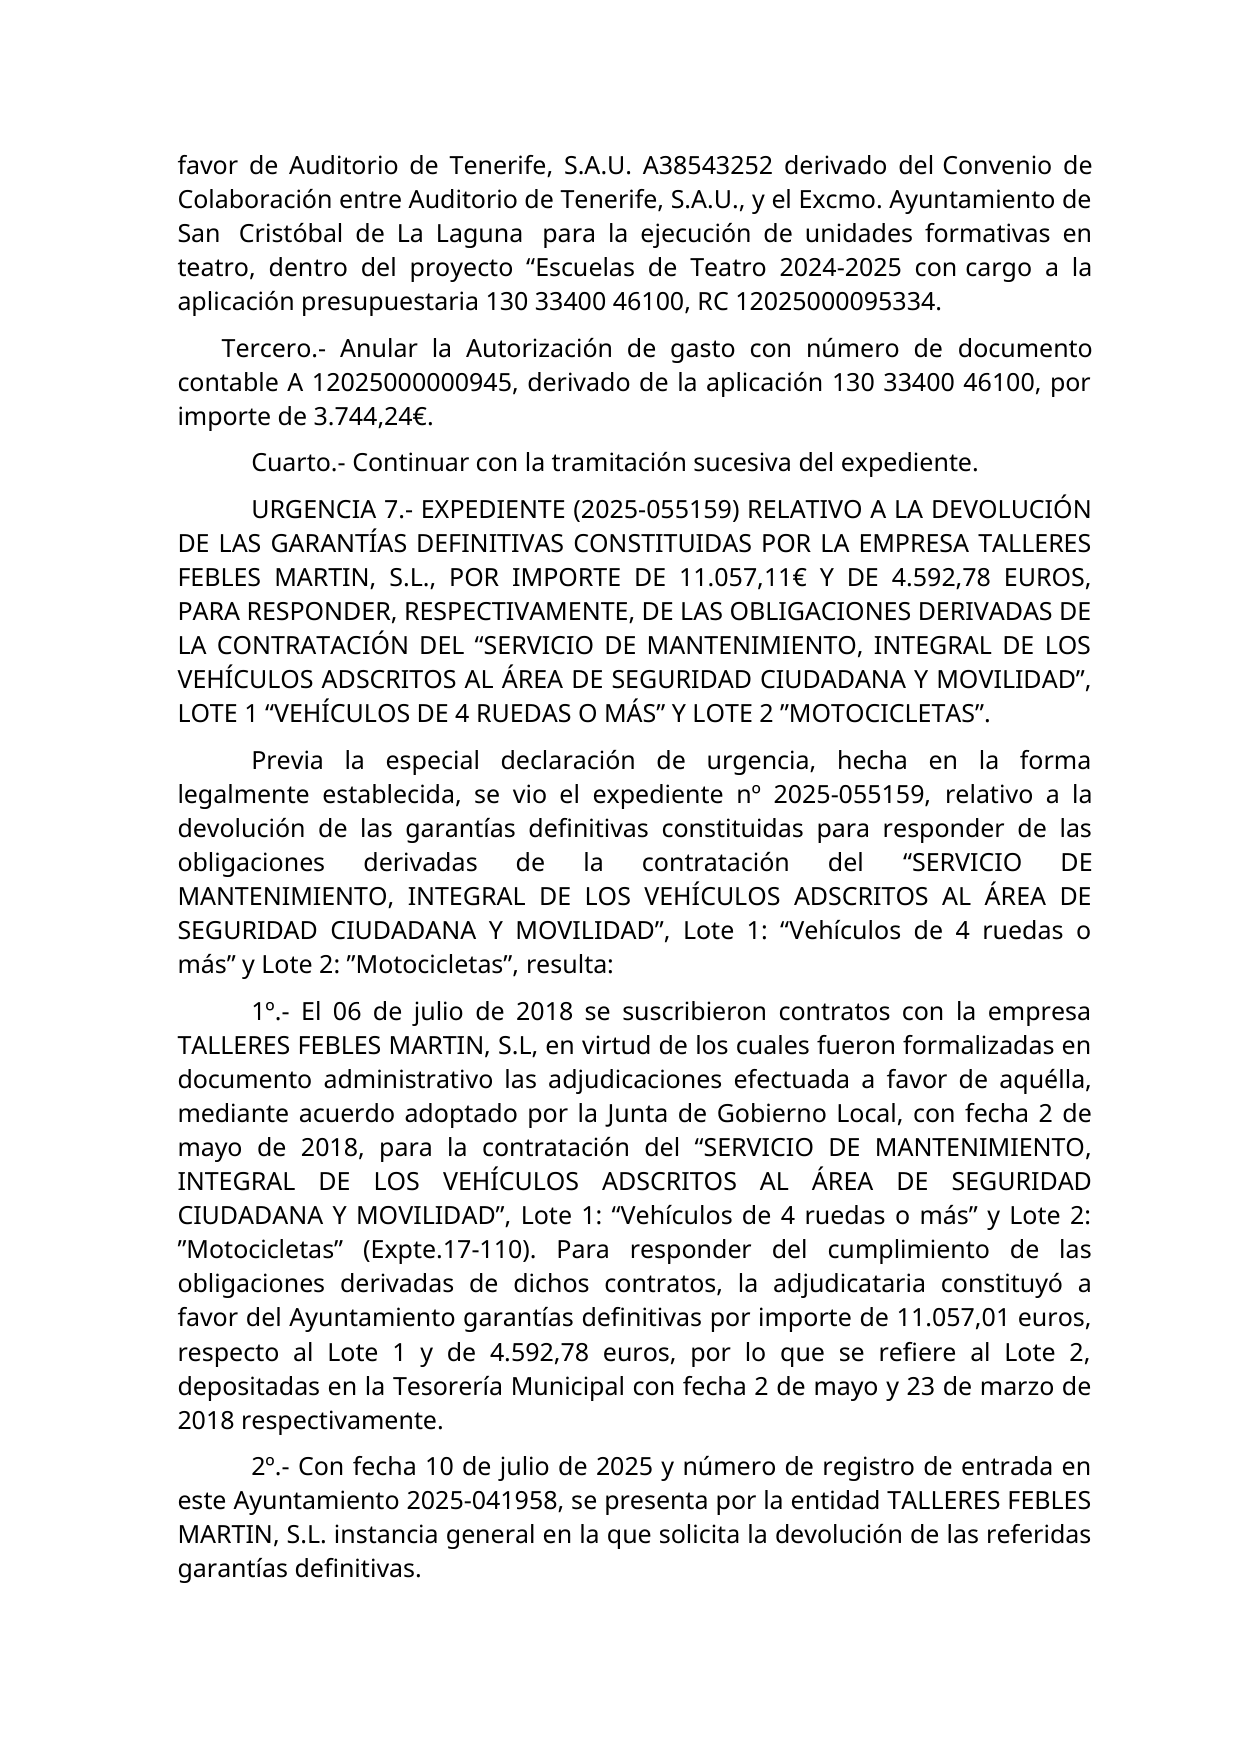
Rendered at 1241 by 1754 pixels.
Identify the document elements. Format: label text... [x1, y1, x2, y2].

text 2º.- Con fecha 10 de julio de 2025 y número de registro de entrada en este Ayuntamiento 2025-041958, se presenta por la entidad TALLERES FEBLES MARTIN, S.L. instancia general en la que solicita la devolución de las referidas garantías definitivas. [177, 1449, 1093, 1585]
text Cuarto.- Continuar con la tramitación sucesiva del expediente. [177, 445, 1093, 479]
text Previa la especial declaración de urgencia, hecha en la forma legalmente establecida, se vio el expediente nº 2025-055159, relativo a la devolución de las garantías definitivas constituidas para responder de las obligaciones derivadas de la contratación del “SERVICIO DE MANTENIMIENTO, INTEGRAL DE LOS VEHÍCULOS ADSCRITOS AL ÁREA DE SEGURIDAD CIUDADANA Y MOVILIDAD”, Lote 1: “Vehículos de 4 ruedas o más” y Lote 2: ”Motocicletas”, resulta: [177, 743, 1093, 981]
text URGENCIA 7.- EXPEDIENTE (2025-055159) RELATIVO A LA DEVOLUCIÓN DE LAS GARANTÍAS DEFINITIVAS CONSTITUIDAS POR LA EMPRESA TALLERES FEBLES MARTIN, S.L., POR IMPORTE DE 11.057,11€ Y DE 4.592,78 EUROS, PARA RESPONDER, RESPECTIVAMENTE, DE LAS OBLIGACIONES DERIVADAS DE LA CONTRATACIÓN DEL “SERVICIO DE MANTENIMIENTO, INTEGRAL DE LOS VEHÍCULOS ADSCRITOS AL ÁREA DE SEGURIDAD CIUDADANA Y MOVILIDAD”, LOTE 1 “VEHÍCULOS DE 4 RUEDAS O MÁS” Y LOTE 2 ”MOTOCICLETAS”. [177, 492, 1093, 730]
text 1º.- El 06 de julio de 2018 se suscribieron contratos con la empresa TALLERES FEBLES MARTIN, S.L, en virtud de los cuales fueron formalizadas en documento administrativo las adjudicaciones efectuada a favor de aquélla, mediante acuerdo adoptado por la Junta de Gobierno Local, con fecha 2 de mayo de 2018, para la contratación del “SERVICIO DE MANTENIMIENTO, INTEGRAL DE LOS VEHÍCULOS ADSCRITOS AL ÁREA DE SEGURIDAD CIUDADANA Y MOVILIDAD”, Lote 1: “Vehículos de 4 ruedas o más” y Lote 2: ”Motocicletas” (Expte.17-110). Para responder del cumplimiento de las obligaciones derivadas de dichos contratos, la adjudicataria constituyó a favor del Ayuntamiento garantías definitivas por importe de 11.057,01 euros, respecto al Lote 1 y de 4.592,78 euros, por lo que se refiere al Lote 2, depositadas en la Tesorería Municipal con fecha 2 de mayo y 23 de marzo de 2018 respectivamente. [177, 993, 1093, 1436]
text favor de Auditorio de Tenerife, S.A.U. A38543252 derivado del Convenio de Colaboración entre Auditorio de Tenerife, S.A.U., y el Excmo. Ayuntamiento de San Cristóbal de La Laguna para la ejecución de unidades formativas en teatro, dentro del proyecto “Escuelas de Teatro 2024-2025 con cargo a la aplicación presupuestaria 130 33400 46100, RC 12025000095334. [177, 148, 1093, 318]
text Tercero.- Anular la Autorización de gasto con número de documento contable A 12025000000945, derivado de la aplicación 130 33400 46100, por importe de 3.744,24€. [177, 330, 1093, 433]
